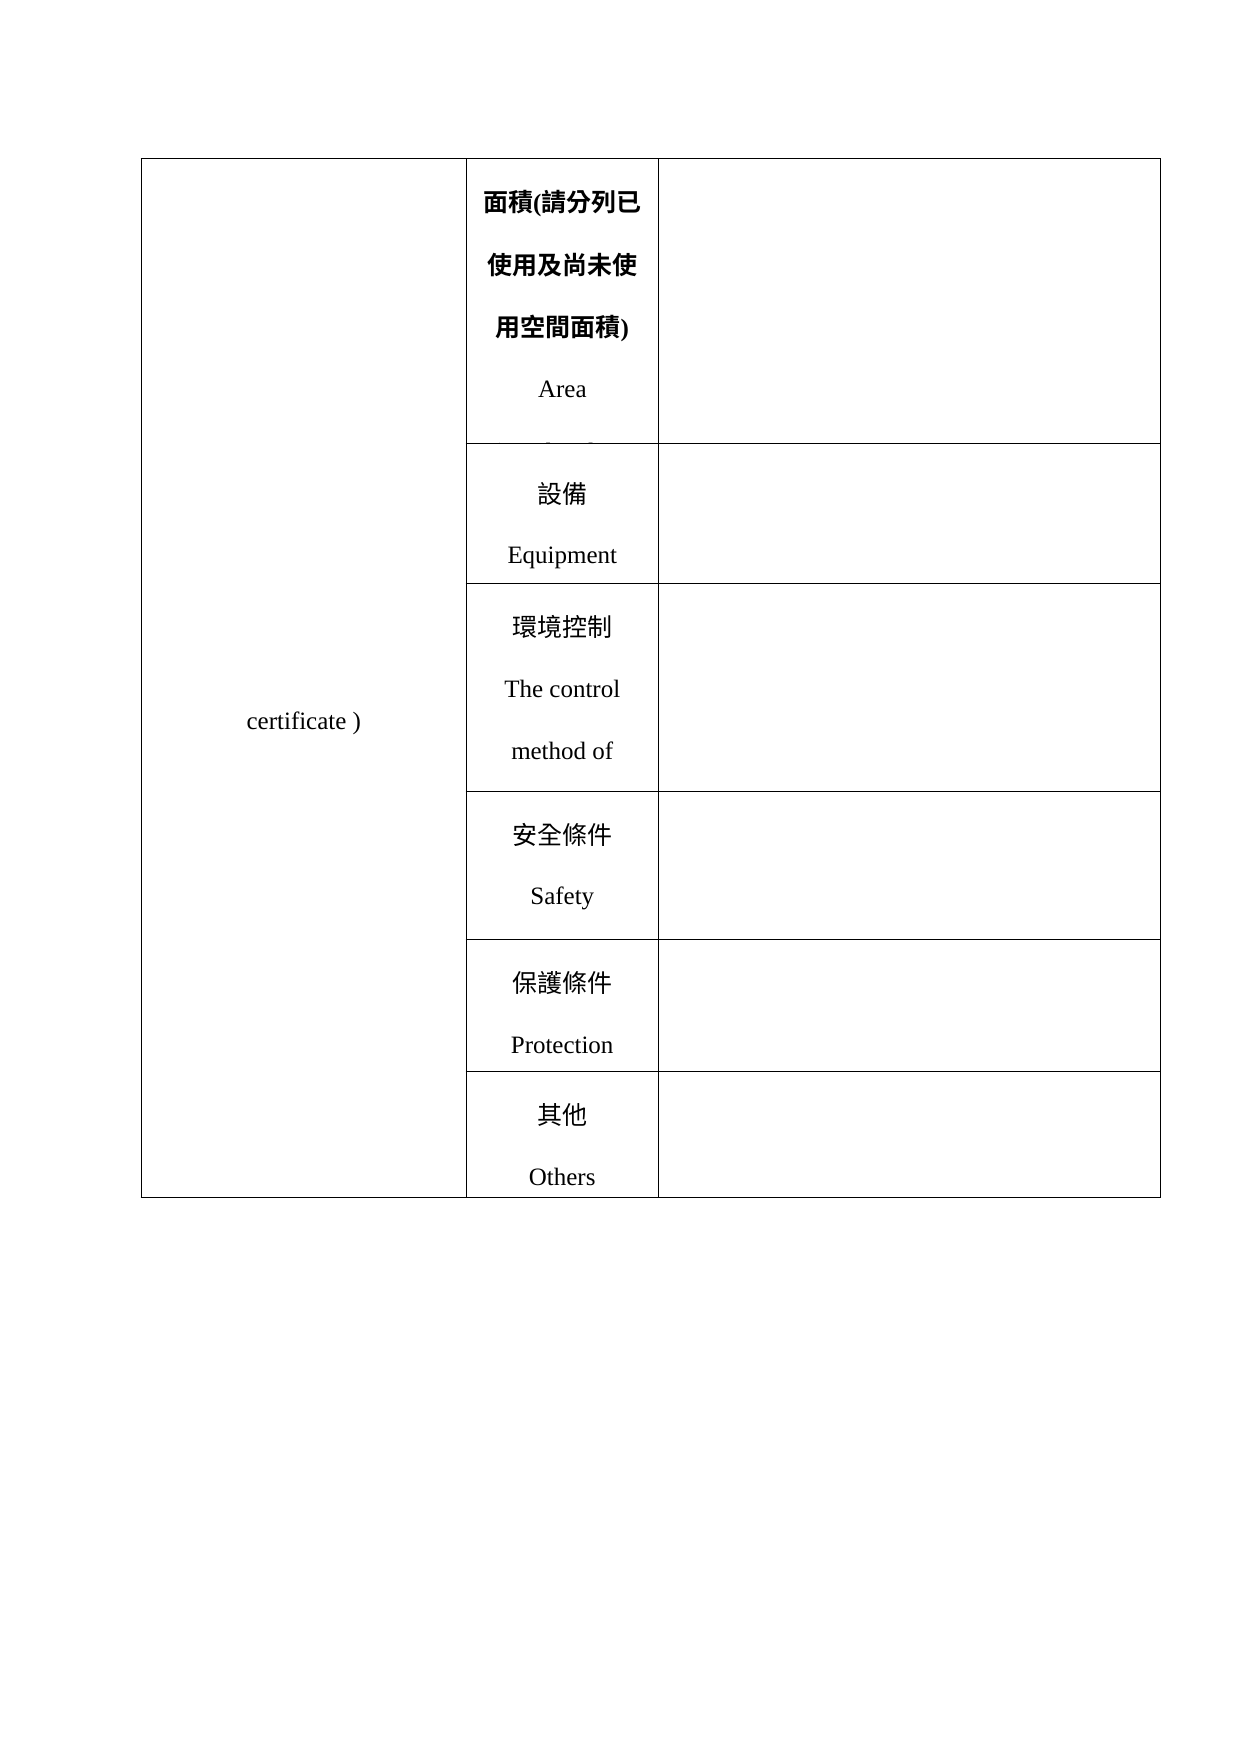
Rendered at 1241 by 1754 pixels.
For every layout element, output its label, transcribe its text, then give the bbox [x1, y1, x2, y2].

table_cell 其他 Others [467, 1072, 658, 1197]
table_cell 環境控制 The control method of environment [467, 584, 658, 791]
table_cell [659, 792, 1160, 939]
table_cell certificate ) [142, 159, 466, 1197]
table_cell [659, 584, 1160, 791]
table_cell 設備 Equipment [467, 444, 658, 583]
table_cell 面積(請分列已使用及尚未使用空間面積) Area (Used and not used yet Description) [467, 159, 658, 442]
table_cell [659, 940, 1160, 1071]
table_cell [659, 444, 1160, 583]
table_cell 安全條件 Safety conditions [467, 792, 658, 939]
table_cell [659, 159, 1160, 442]
table_cell [659, 1072, 1160, 1197]
table_cell 保護條件 Protection conditions [467, 940, 658, 1071]
